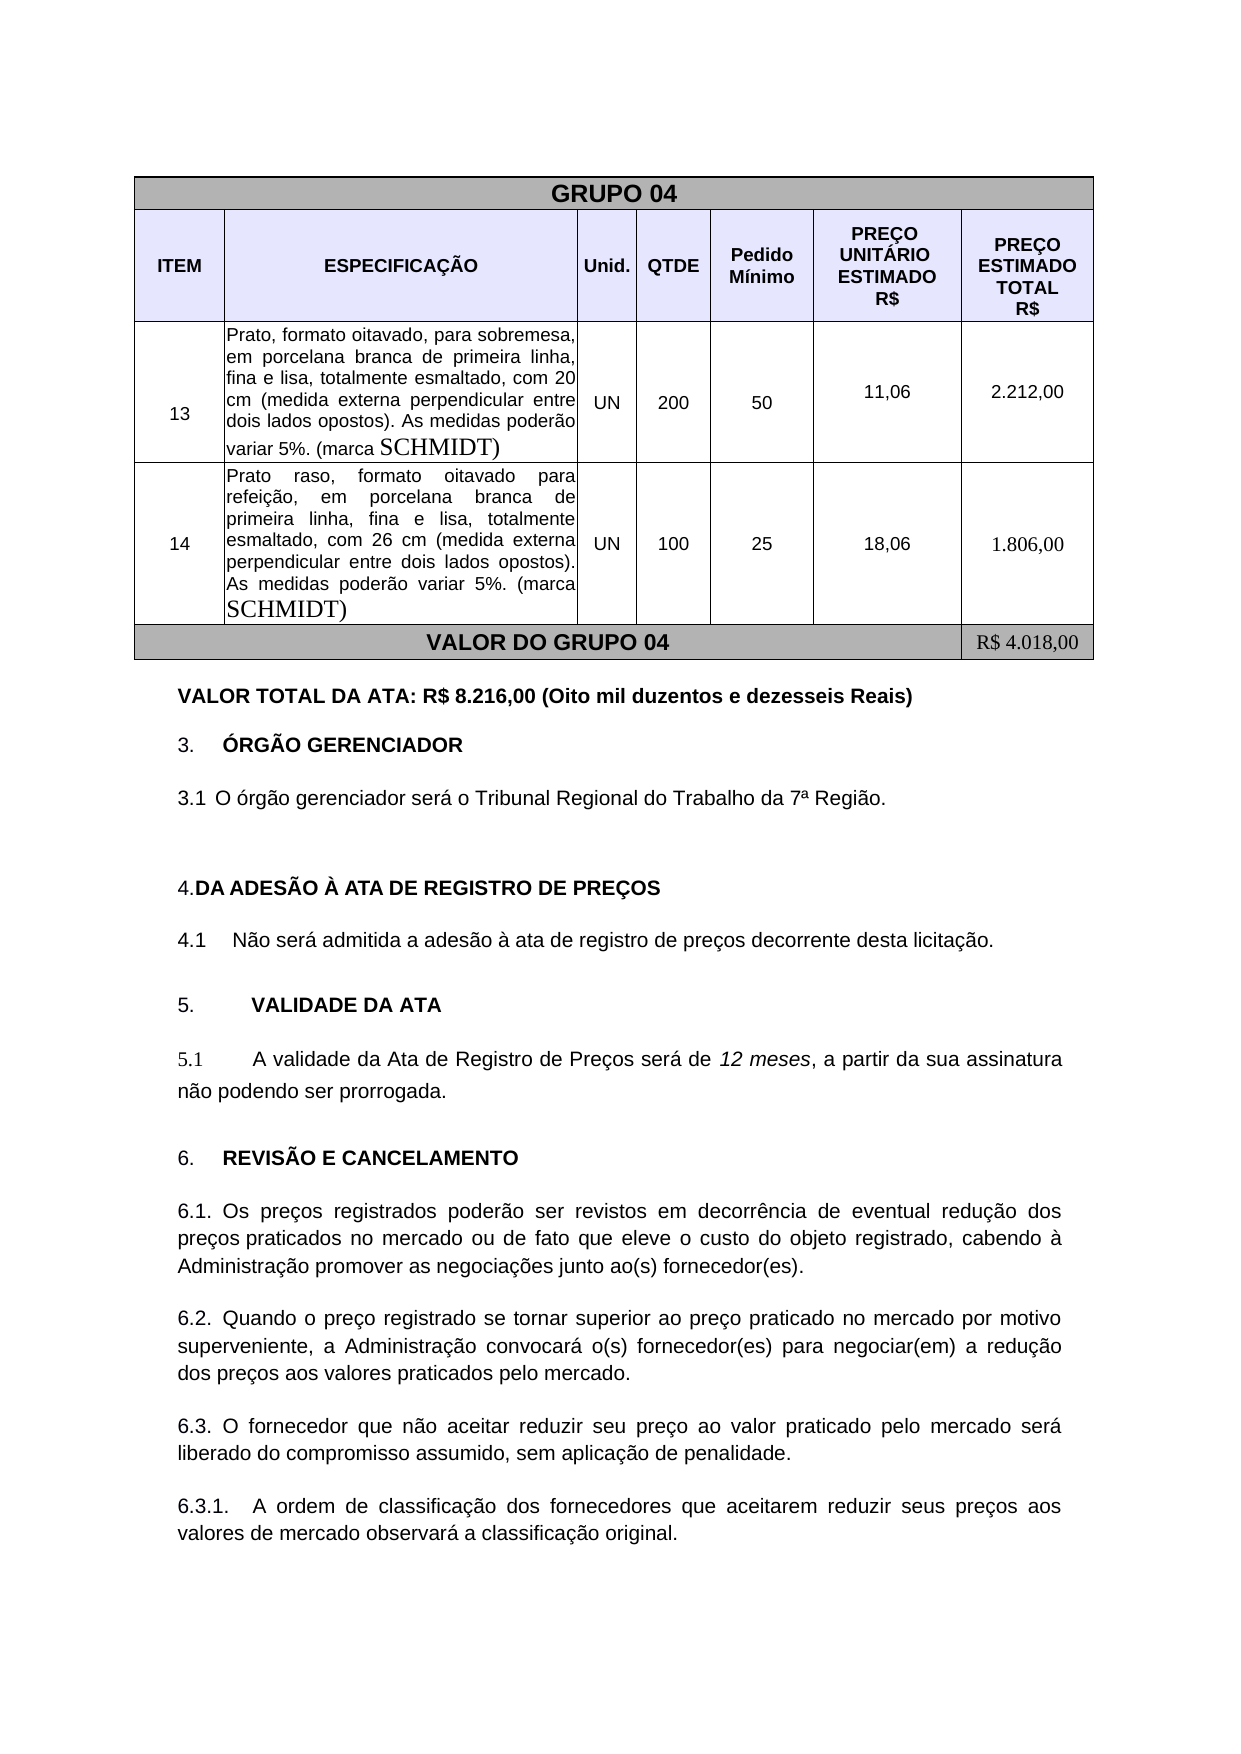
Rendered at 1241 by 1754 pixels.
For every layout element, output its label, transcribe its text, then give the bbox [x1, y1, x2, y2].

table_header GRUPO 04 [135, 178, 1093, 209]
table_cell R$ 4.018,00 [962, 625, 1093, 659]
table_cell 2.212,00 [962, 322, 1093, 462]
list VALIDADE DA ATA [177, 993, 1066, 1017]
table_cell 100 [637, 463, 710, 624]
list O fornecedor que não aceitar reduzir seu preço ao valor praticado pelo mercado será liberado do compromisso assumido, sem aplicação de penalidade. [177, 1413, 1063, 1465]
table_cell VALOR DO GRUPO 04 [135, 625, 961, 659]
table_cell ESPECIFICAÇÃO [225, 210, 577, 321]
table_cell PREÇO ESTIMADO TOTAL R$ [962, 210, 1093, 321]
table_cell ITEM [135, 210, 224, 321]
table_cell Unid. [578, 210, 636, 321]
table_cell 13 [135, 322, 224, 462]
list Não será admitida a adesão à ata de registro de preços decorrente desta licitação. [177, 928, 1063, 952]
table_cell 200 [637, 322, 710, 462]
table_cell 14 [135, 463, 224, 624]
table_cell Prato, formato oitavado, para sobremesa, em porcelana branca de primeira linha, fina e lisa, totalmente esmaltado, com 20 cm (medida externa perpendicular entre dois lados opostos). As medidas poderão variar 5%. (marca SCHMIDT) [225, 322, 577, 462]
list Quando o preço registrado se tornar superior ao preço praticado no mercado por motivo superveniente, a Administração convocará o(s) fornecedor(es) para negociar(em) a redução dos preços aos valores praticados pelo mercado. [177, 1306, 1063, 1385]
list REVISÃO E CANCELAMENTO [177, 1145, 1066, 1169]
list Os preços registrados poderão ser revistos em decorrência de eventual redução dos preços praticados no mercado ou de fato que eleve o custo do objeto registrado, cabendo à Administração promover as negociações junto ao(s) fornecedor(es). [177, 1198, 1063, 1277]
table_cell Prato raso, formato oitavado para refeição, em porcelana branca de primeira linha, fina e lisa, totalmente esmaltado, com 26 cm (medida externa perpendicular entre dois lados opostos). As medidas poderão variar 5%. (marca SCHMIDT) [225, 463, 577, 624]
list DA ADESÃO À ATA DE REGISTRO DE PREÇOS [177, 876, 1063, 900]
table_cell 25 [711, 463, 813, 624]
list O órgão gerenciador será o Tribunal Regional do Trabalho da 7ª Região. [177, 786, 1063, 810]
table_cell QTDE [637, 210, 710, 321]
table_cell 1.806,00 [962, 463, 1093, 624]
table_cell Pedido Mínimo [711, 210, 813, 321]
table_cell 50 [711, 322, 813, 462]
table_cell UN [578, 322, 636, 462]
table_cell UN [578, 463, 636, 624]
list ÓRGÃO GERENCIADOR [177, 733, 1063, 757]
list A ordem de classificação dos fornecedores que aceitarem reduzir seus preços aos valores de mercado observará a classificação original. [177, 1493, 1063, 1545]
list A validade da Ata de Registro de Preços será de 12 meses, a partir da sua assinatura não podendo ser prorrogada. [177, 1046, 1063, 1104]
table_cell 11,06 [814, 322, 961, 462]
table_cell PREÇO UNITÁRIO ESTIMADO R$ [814, 210, 961, 321]
text VALOR TOTAL DA ATA: R$ 8.216,00 (Oito mil duzentos e dezesseis Reais) [177, 684, 1063, 708]
table_cell 18,06 [814, 463, 961, 624]
